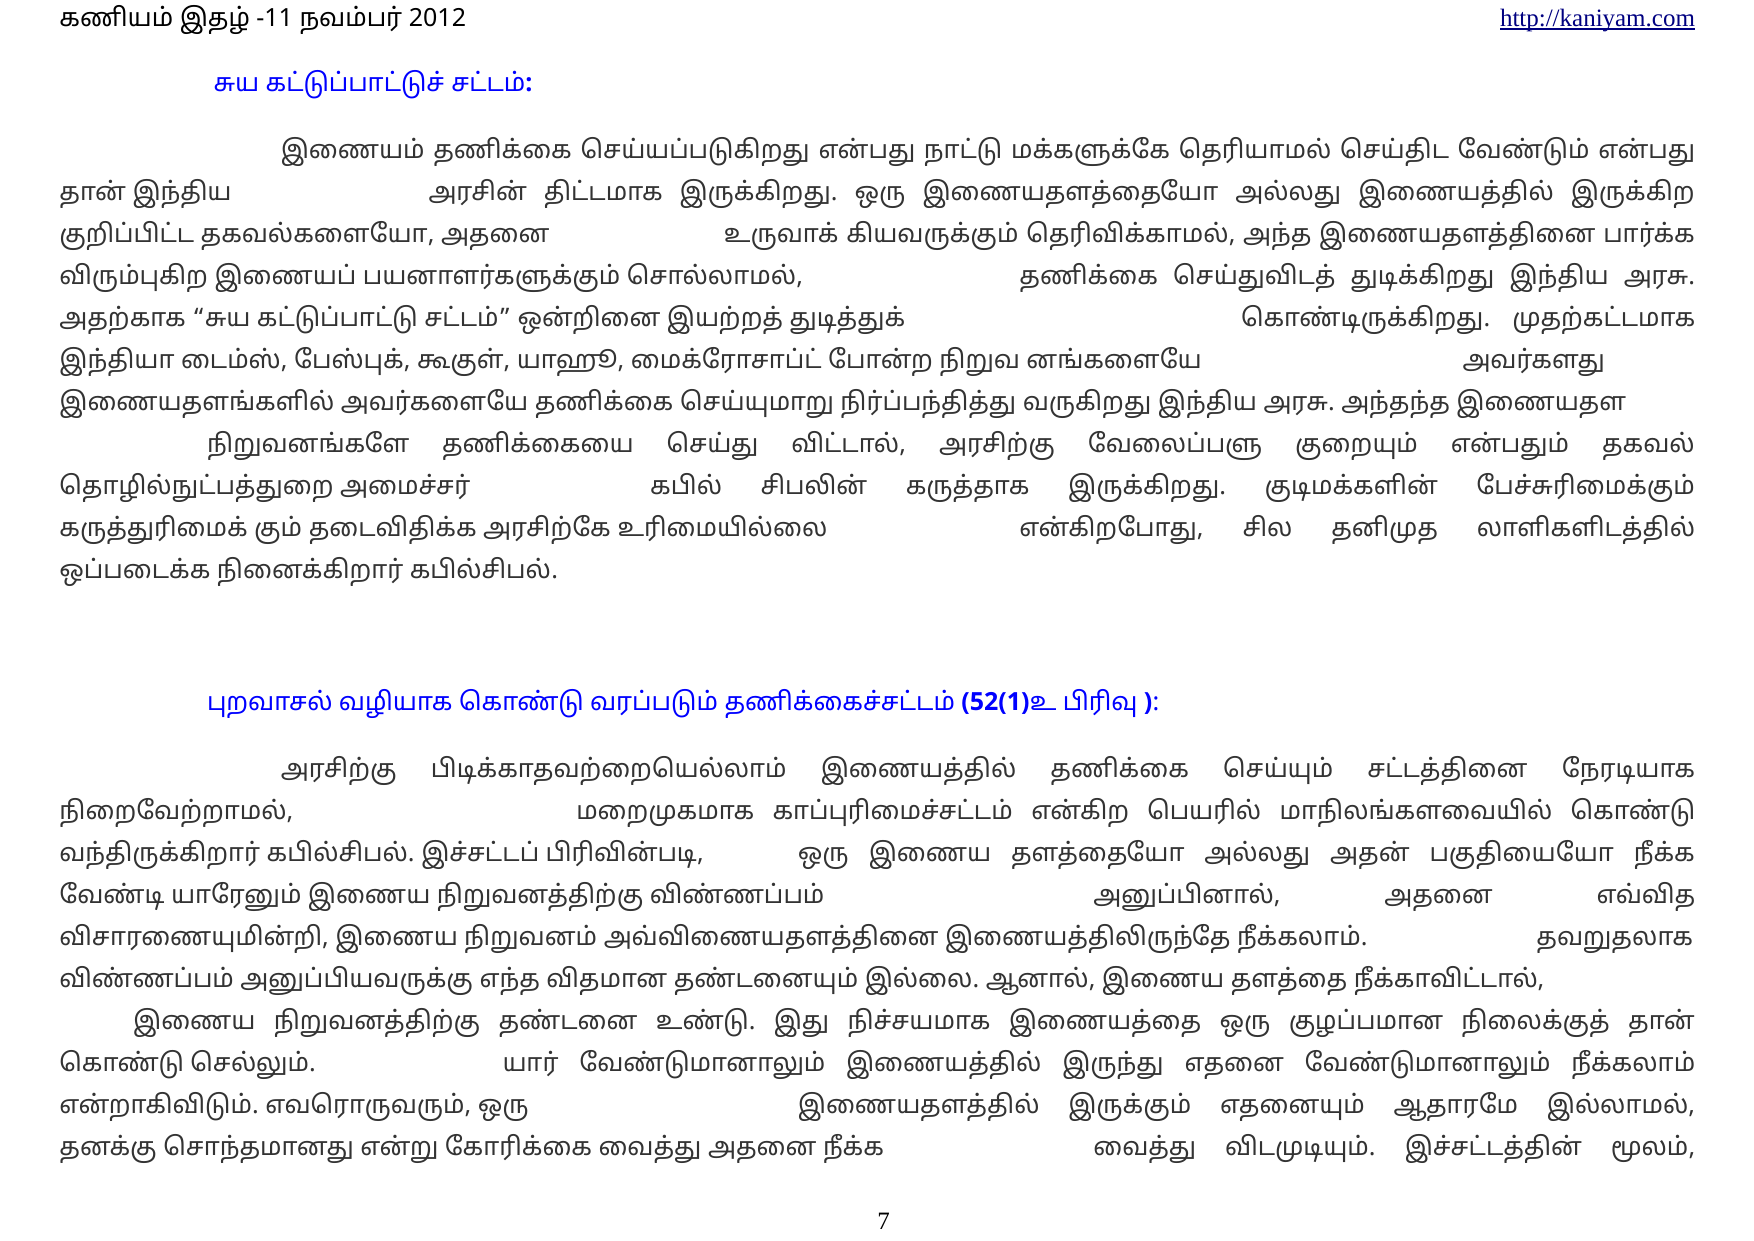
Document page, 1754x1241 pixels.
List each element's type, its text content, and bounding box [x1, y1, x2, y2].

text இணையம் தணிக்கை செய்யப்படுகிறது என்பது நாட்டு மக்களுக்கே தெரியாமல் செய்திட வேண்டும் என்பது தான் இந்திய அரசின் திட்டமாக இருக்கிறது. ஒரு இணையதளத்தையோ அல்லது இணையத்தில் இருக்கிற குறிப்பிட்ட தகவல்களையோ, அதனை உருவாக் கியவருக்கும் தெரிவிக்காமல், அந்த இணையதளத்தினை பார்க்க விரும்புகிற இணையப் பயனாளர்களுக்கும் சொல்லாமல், தணிக்கை செய்துவிடத் துடிக்கிறது இந்திய அரசு. அதற்காக “சுய கட்டுப்பாட்டு சட்டம்” ஒன்றினை இயற்றத் துடித்துக் கொண்டிருக்கிறது. முதற்கட்டமாக இந்தியா டைம்ஸ், பேஸ்புக், கூகுள், யாஹூ, மைக்ரோசாப்ட் போன்ற நிறுவ னங்களையே அவர்களது இணையதளங்களில் அவர்களையே தணிக்கை செய்யுமாறு நிர்ப்பந்தித்து வருகிறது இந்திய அரசு. அந்தந்த இணையதள நிறுவனங்களே தணிக்கையை செய்து விட்டால், அரசிற்கு வேலைப்பளு குறையும் என்பதும் தகவல் தொழில்நுட்பத்துறை அமைச்சர் கபில் சிபலின் கருத்தாக இருக்கிறது. குடிமக்களின் பேச்சுரிமைக்கும் கருத்துரிமைக் கும் தடைவிதிக்க அரசிற்கே உரிமையில்லை என்கிறபோது, சில தனிமுத லாளிகளிடத்தில் ஒப்படைக்க நினைக்கிறார் கபில்சிபல். [59, 132, 1695, 588]
text அரசிற்கு பிடிக்காதவற்றையெல்லாம் இணையத்தில் தணிக்கை செய்யும் சட்டத்தினை நேரடியாக நிறைவேற்றாமல், மறைமுகமாக காப்புரிமைச்சட்டம் என்கிற பெயரில் மாநிலங்களவையில் கொண்டு வந்திருக்கிறார் கபில்சிபல். இச்சட்டப் பிரிவின்படி, ஒரு இணைய தளத்தையோ அல்லது அதன் பகுதியையோ நீக்க வேண்டி யாரேனும் இணைய நிறுவனத்திற்கு விண்ணப்பம் அனுப்பினால், அதனை எவ்வித விசாரணையுமின்றி, இணைய நிறுவனம் அவ்விணையதளத்தினை இணையத்திலிருந்தே நீக்கலாம். தவறுதலாக விண்ணப்பம் அனுப்பியவருக்கு எந்த விதமான தண்டனையும் இல்லை. ஆனால், இணைய தளத்தை நீக்காவிட்டால், இணைய நிறுவனத்திற்கு தண்டனை உண்டு. இது நிச்சயமாக இணையத்தை ஒரு குழப்பமான நிலைக்குத் தான் கொண்டு செல்லும். யார் வேண்டுமானாலும் இணையத்தில் இருந்து எதனை வேண்டுமானாலும் நீக்கலாம் என்றாகிவிடும். எவரொருவரும், ஒரு இணையதளத்தில் இருக்கும் எதனையும் ஆதாரமே இல்லாமல், தனக்கு சொந்தமானது என்று கோரிக்கை வைத்து அதனை நீக்க வைத்து விடமுடியும். இச்சட்டத்தின் மூலம், [59, 751, 1695, 1166]
text சுய கட்டுப்பாட்டுச் சட்டம்: [59, 64, 1695, 101]
text புறவாசல் வழியாக கொண்டு வரப்படும் தணிக்கைச்சட்டம் (52(1)உ பிரிவு ): [59, 683, 1695, 720]
